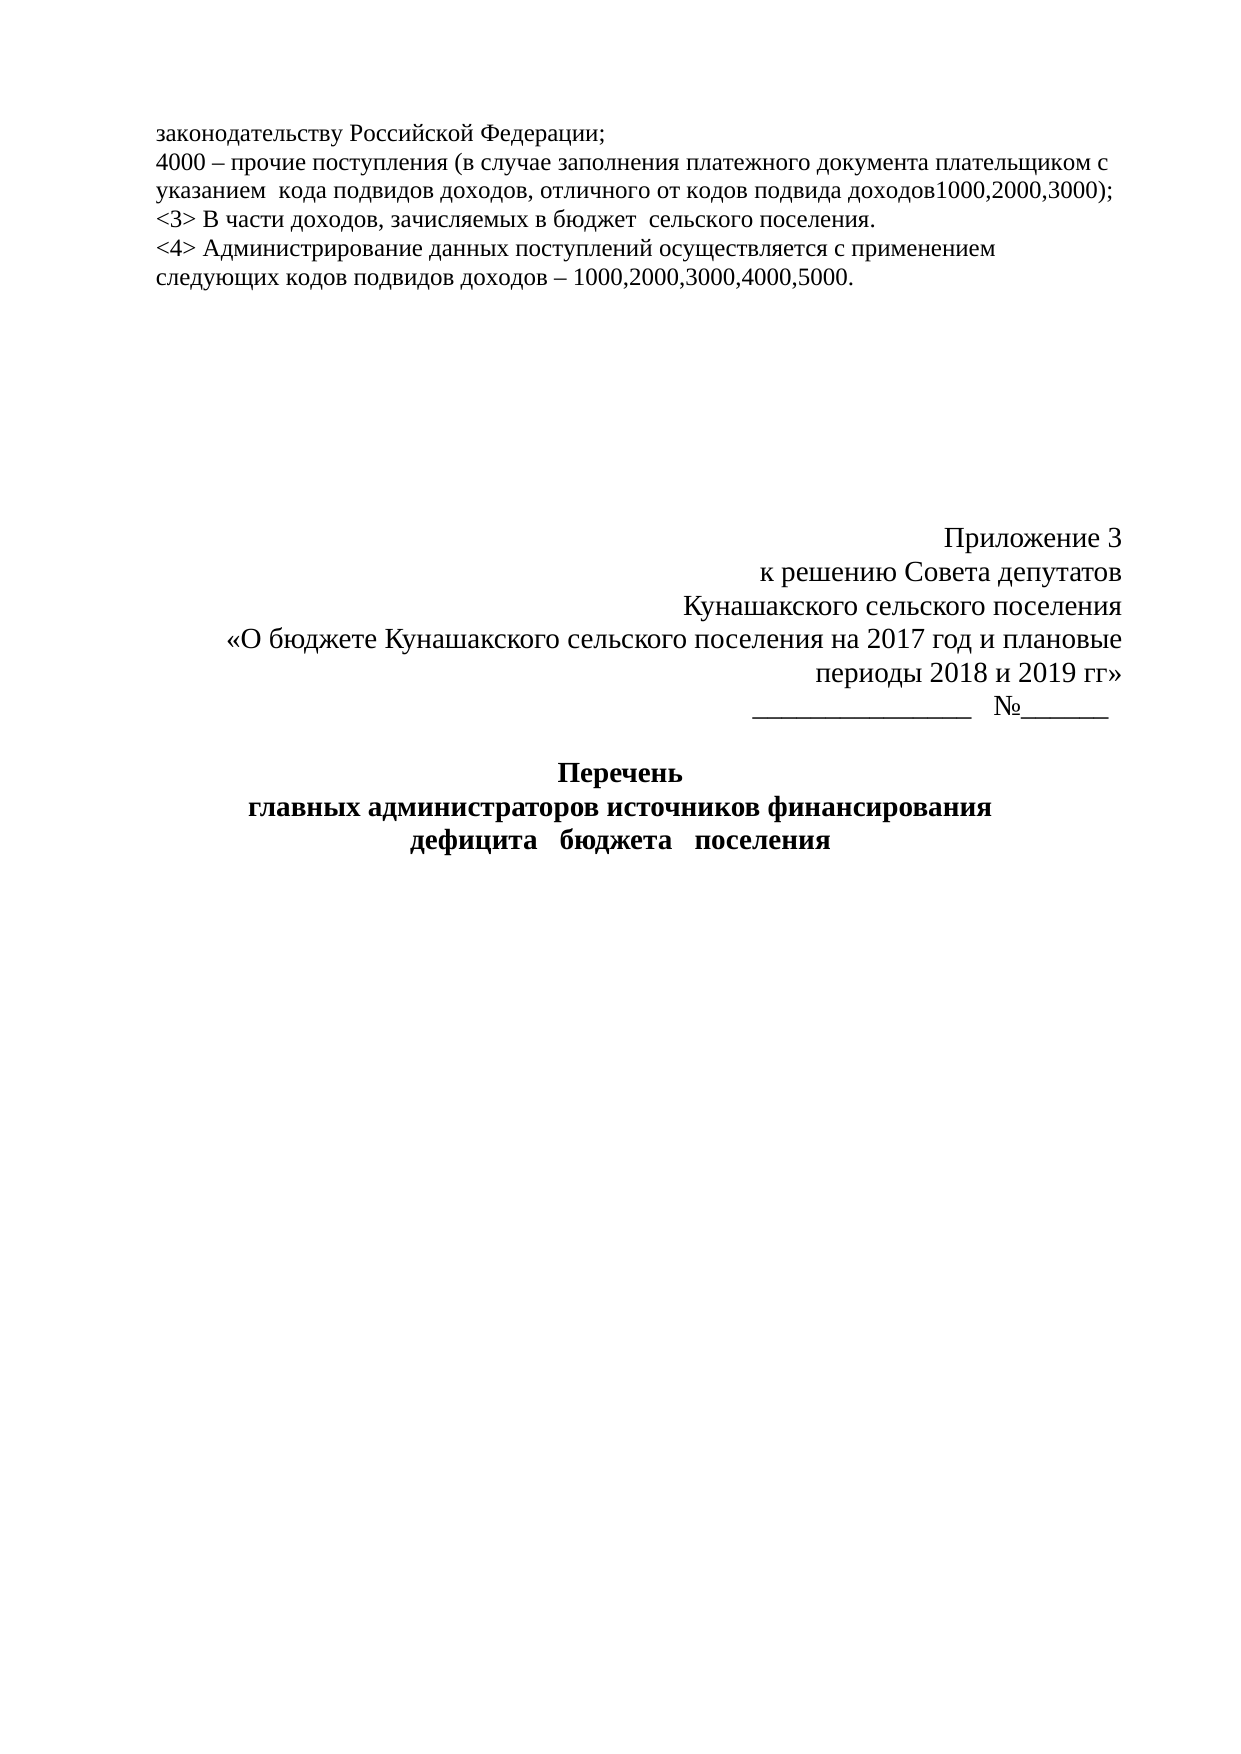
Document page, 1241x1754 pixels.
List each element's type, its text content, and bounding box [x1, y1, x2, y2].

text <4> Администрирование данных поступлений осуществляется с применением следующих кодов подвидов доходов – 1000,2000,3000,4000,5000. [156, 233, 1122, 291]
text главных администраторов источников финансирования [118, 789, 1122, 822]
text «О бюджете Кунашакского сельского поселения на 2017 год и плановые периоды 2018 и 2019 гг» [118, 621, 1122, 688]
text дефицита бюджета поселения [118, 822, 1122, 856]
text <3> В части доходов, зачисляемых в бюджет сельского поселения. [156, 204, 1122, 233]
text _______________ №______ [118, 688, 1122, 722]
text законодательству Российской Федерации; [156, 118, 1122, 147]
text 4000 – прочие поступления (в случае заполнения платежного документа плательщиком с указанием кода подвидов доходов, отличного от кодов подвида доходов1000,2000,3000); [156, 147, 1122, 204]
text Перечень [118, 755, 1122, 789]
text к решению Совета депутатов [118, 554, 1122, 588]
text Кунашакского сельского поселения [118, 588, 1122, 621]
text Приложение 3 [156, 521, 1122, 554]
